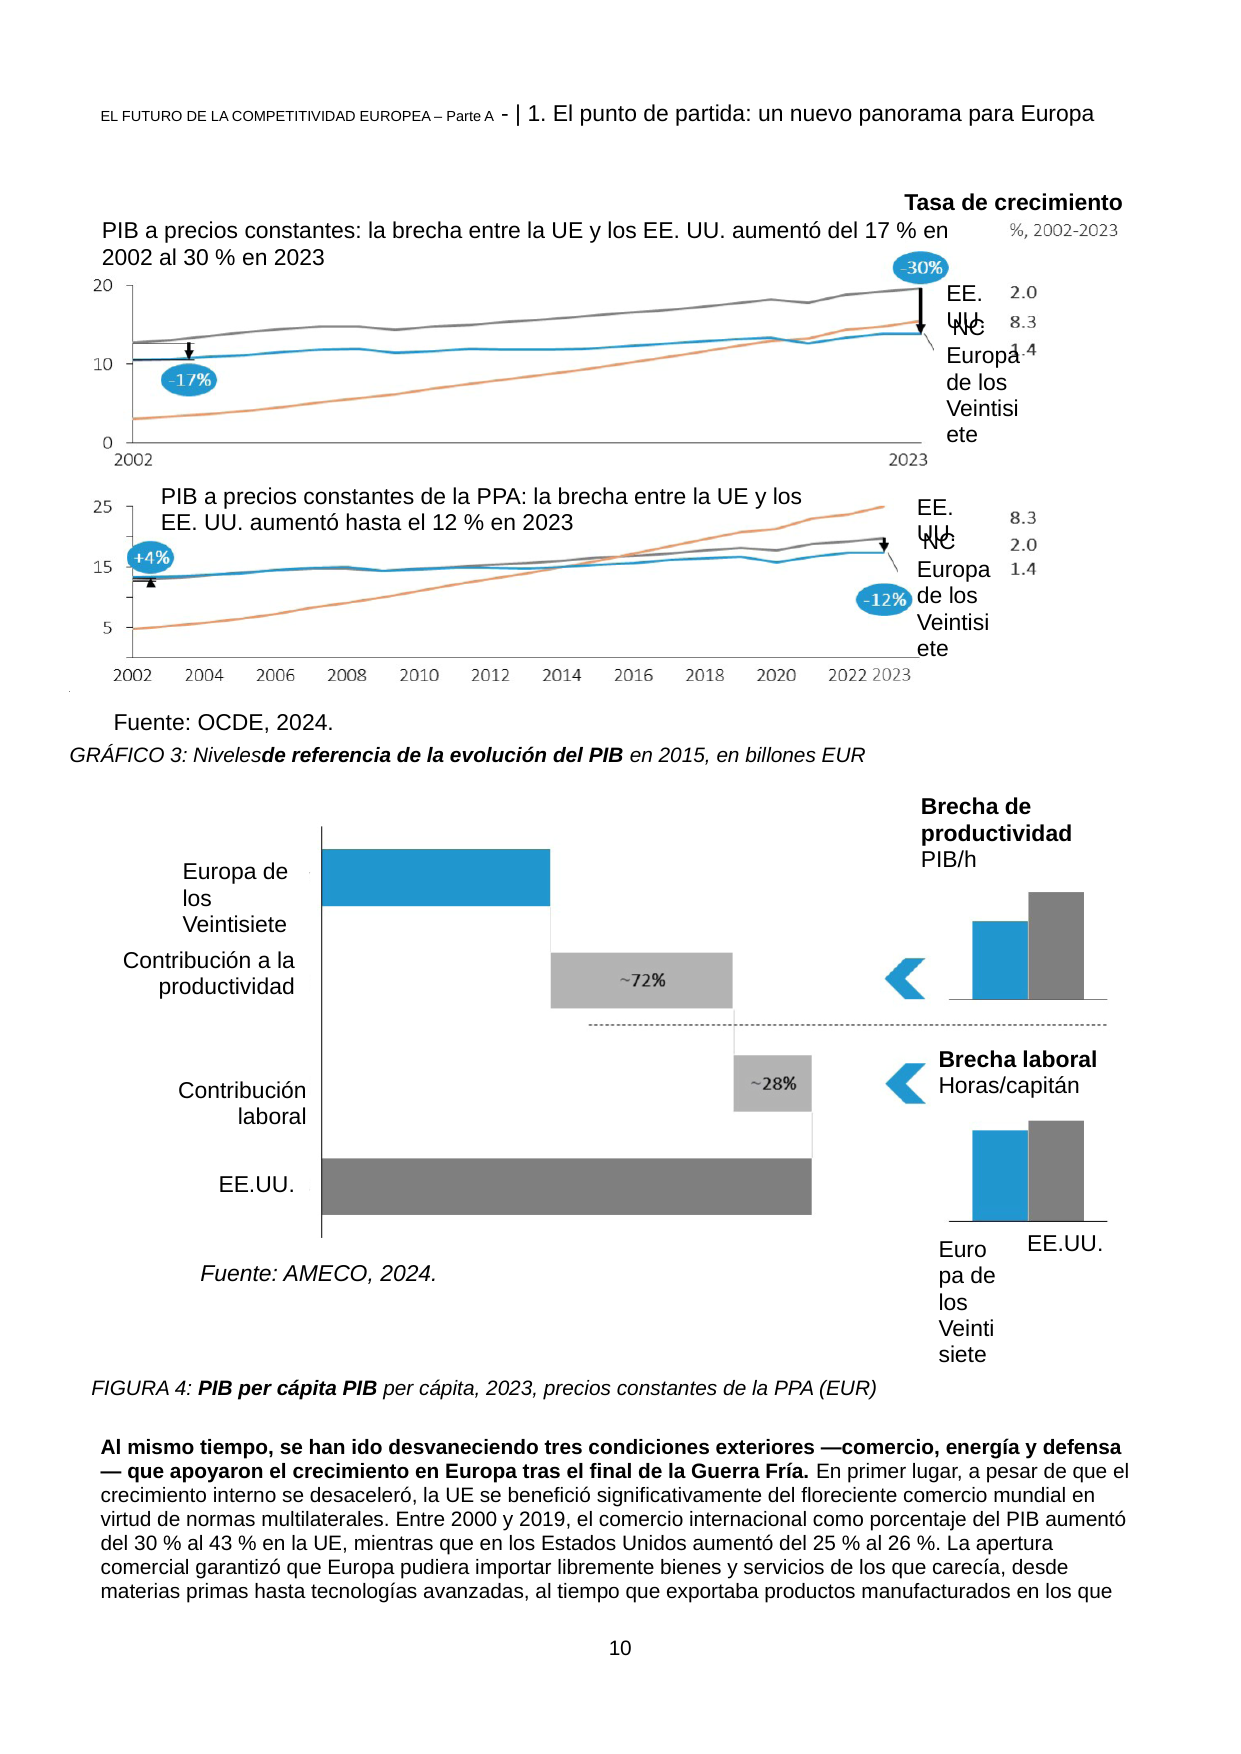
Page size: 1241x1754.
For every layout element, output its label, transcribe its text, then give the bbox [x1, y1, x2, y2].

text GRÁFICO 3: Nivelesde referencia de la evolución del PIB en 2015, en billones EUR [69, 194, 1138, 766]
text Al mismo tiempo, se han ido desvaneciendo tres condiciones exteriores —comercio, energía y defensa— que apoyaron el crecimiento en Europa tras el final de la Guerra Fría. En primer lugar, a pesar de que el crecimiento interno se desaceleró, la UE se benefició significativamente del floreciente comercio mundial en virtud de normas multilaterales. Entre 2000 y 2019, el comercio internacional como porcentaje del PIB aumentó del 30 % al 43 % en la UE, mientras que en los Estados Unidos aumentó del 25 % al 26 %. La apertura comercial garantizó que Europa pudiera importar libremente bienes y servicios de los que carecía, desde materias primas hasta tecnologías avanzadas, al tiempo que exportaba productos manufacturados en los que [100, 1435, 1140, 1603]
picture [309, 821, 1119, 1238]
text FIGURA 4: PIB per cápita PIB per cápita, 2023, precios constantes de la PPA (EUR) [91, 798, 1166, 1399]
picture [69, 192, 1132, 692]
